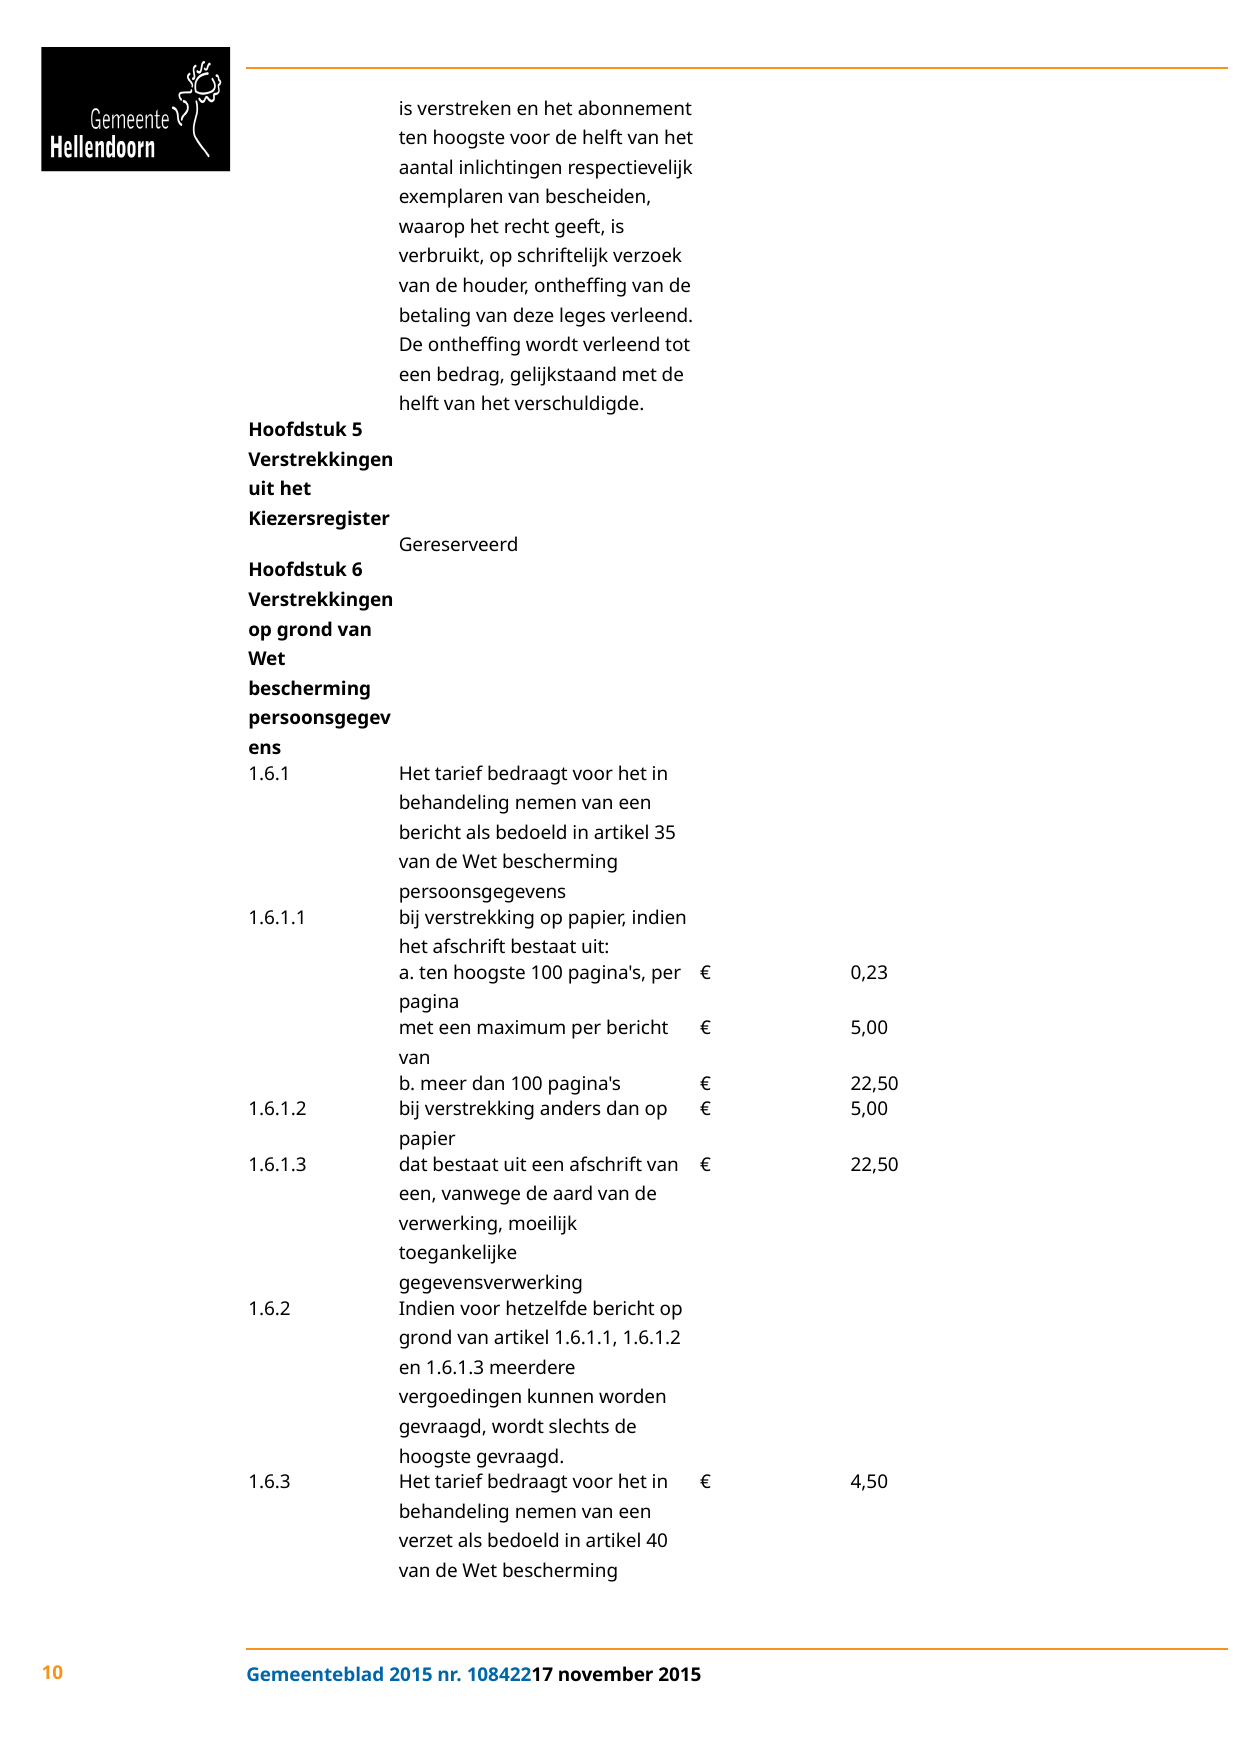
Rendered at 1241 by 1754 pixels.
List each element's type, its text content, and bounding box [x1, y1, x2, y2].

table_cell Hoofdstuk 6 Verstrekkingen op grond van Wet bescherming persoonsgegevens [248, 557, 398, 760]
table_cell [700, 904, 850, 959]
table_cell b. meer dan 100 pagina's [399, 1070, 700, 1096]
table_cell € [700, 1015, 850, 1070]
table_cell € [700, 1469, 850, 1583]
table_cell [248, 959, 398, 1014]
table_cell € [700, 959, 850, 1014]
table_cell [248, 1070, 398, 1096]
table_cell 5,00 [850, 1015, 1001, 1070]
table_cell [700, 1295, 850, 1468]
table_cell [700, 95, 850, 416]
table_cell [248, 531, 398, 557]
table_cell Het tarief bedraagt voor het in behandeling nemen van een bericht als bedoeld in artikel 35 van de Wet bescherming persoonsgegevens [399, 760, 700, 904]
table_cell [850, 95, 1001, 416]
table_cell Indien voor hetzelfde bericht op grond van artikel 1.6.1.1, 1.6.1.2 en 1.6.1.3 meerdere vergoedingen kunnen worden gevraagd, wordt slechts de hoogste gevraagd. [399, 1295, 700, 1468]
table_cell 1.6.2 [248, 1295, 398, 1468]
table_cell Gereserveerd [399, 531, 700, 557]
table_cell 5,00 [850, 1096, 1001, 1151]
table_cell met een maximum per bericht van [399, 1015, 700, 1070]
table_cell [850, 531, 1001, 557]
table_cell [850, 904, 1001, 959]
table_cell 1.6.1.1 [248, 904, 398, 959]
table_cell [248, 1015, 398, 1070]
table_cell 1.6.3 [248, 1469, 398, 1583]
table_cell [850, 1295, 1001, 1468]
table_cell a. ten hoogste 100 pagina's, per pagina [399, 959, 700, 1014]
table_cell 1.6.1 [248, 760, 398, 904]
table_cell [850, 760, 1001, 904]
table_cell 4,50 [850, 1469, 1001, 1583]
table_cell € [700, 1096, 850, 1151]
table_cell [700, 531, 850, 557]
table_cell € [700, 1151, 850, 1295]
table_cell dat bestaat uit een afschrift van een, vanwege de aard van de verwerking, moeilijk toegankelijke gegevensverwerking [399, 1151, 700, 1295]
table_cell Hoofdstuk 5 Verstrekkingen uit het Kiezersregister [248, 416, 398, 531]
table_cell bij verstrekking anders dan op papier [399, 1096, 700, 1151]
table_cell € [700, 1070, 850, 1096]
table_cell 0,23 [850, 959, 1001, 1014]
table_cell 1.6.1.2 [248, 1096, 398, 1151]
picture [41, 47, 231, 172]
table_cell [248, 95, 398, 416]
table_cell is verstreken en het abonnement ten hoogste voor de helft van het aantal inlichtingen respectievelijk exemplaren van bescheiden, waarop het recht geeft, is verbruikt, op schriftelijk verzoek van de houder, ontheffing van de betaling van deze leges verleend. De ontheffing wordt verleend tot een bedrag, gelijkstaand met de helft van het verschuldigde. [399, 95, 700, 416]
table_cell 1.6.1.3 [248, 1151, 398, 1295]
table_cell [700, 760, 850, 904]
table_cell bij verstrekking op papier, indien het afschrift bestaat uit: [399, 904, 700, 959]
table_cell Het tarief bedraagt voor het in behandeling nemen van een verzet als bedoeld in artikel 40 van de Wet bescherming [399, 1469, 700, 1583]
table_cell 22,50 [850, 1151, 1001, 1295]
table_cell 22,50 [850, 1070, 1001, 1096]
